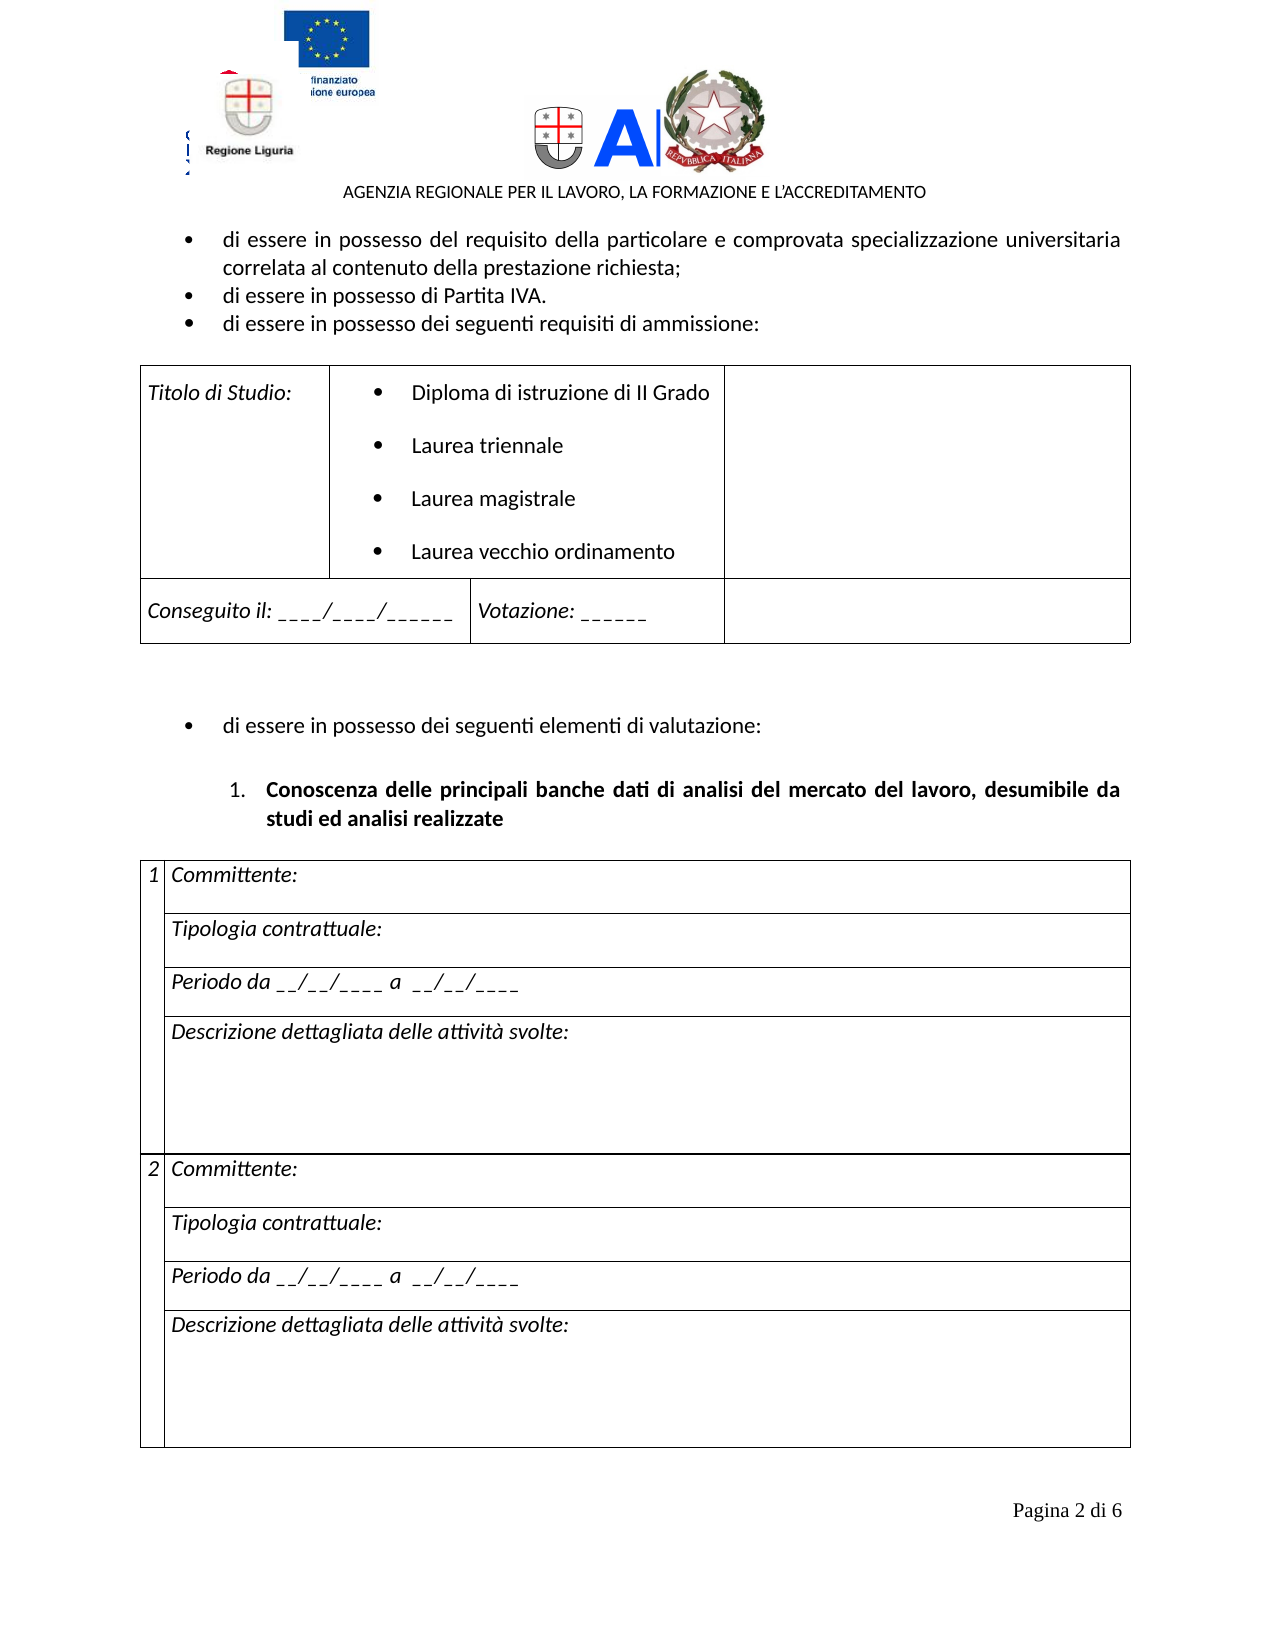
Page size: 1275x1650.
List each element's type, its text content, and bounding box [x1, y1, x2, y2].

table_header Titolo di Studio: [141, 366, 329, 578]
list di essere in possesso del requisito della particolare e comprovata specializzazione universitaria correlata al contenuto della prestazione richiesta; [185, 225, 1122, 281]
table_cell Tipologia contrattuale: [165, 914, 1130, 967]
list di essere in possesso dei seguenti elementi di valutazione: [185, 693, 1122, 743]
table_header Votazione: ______ [471, 579, 724, 643]
list di essere in possesso dei seguenti requisiti di ammissione: [185, 309, 1122, 337]
table_header Committente: [165, 861, 1130, 913]
table_cell Periodo da __/__/____ a __/__/____ [165, 968, 1130, 1016]
table_header [725, 579, 1130, 643]
list di essere in possesso di Partita IVA. [185, 281, 1122, 309]
table_cell Descrizione dettagliata delle attività svolte: [165, 1311, 1130, 1447]
table_header 2 [141, 1155, 164, 1447]
table_header Committente: [165, 1155, 1130, 1207]
table_header Conseguito il: ____/____/______ [141, 579, 470, 643]
table_cell Descrizione dettagliata delle attività svolte: [165, 1017, 1130, 1153]
table_header [725, 366, 1130, 578]
table_header 1 [141, 861, 164, 1153]
table_cell Tipologia contrattuale: [165, 1208, 1130, 1261]
list Conoscenza delle principali banche dati di analisi del mercato del lavoro, desumibile da studi ed analisi realizzate [228, 776, 1122, 832]
table_header Diploma di istruzione di II Grado Laurea triennale Laurea magistrale Laurea vecchio ordinamento [330, 366, 724, 578]
table_cell Periodo da __/__/____ a __/__/____ [165, 1262, 1130, 1310]
